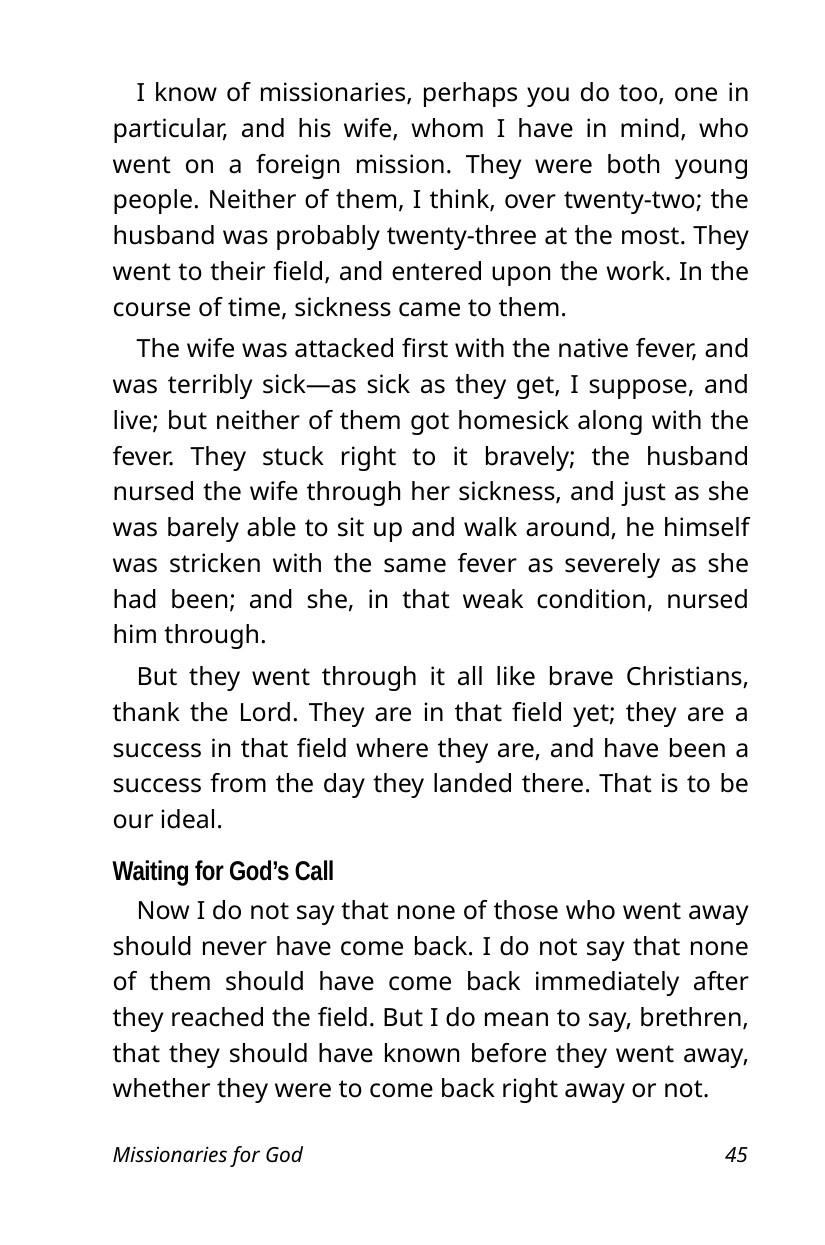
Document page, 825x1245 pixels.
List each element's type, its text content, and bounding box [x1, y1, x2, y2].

subtitle Waiting for God’s Call [112, 855, 750, 886]
text Now I do not say that none of those who went away should never have come back. I do not say that none of them should have come back immediately after they reached the field. But I do mean to say, brethren, that they should have known before they went away, whether they were to come back right away or not. [112, 892, 750, 1105]
text But they went through it all like brave Christians, thank the Lord. They are in that field yet; they are a success in that field where they are, and have been a success from the day they landed there. That is to be our ideal. [112, 659, 750, 836]
text I know of missionaries, perhaps you do too, one in particular, and his wife, whom I have in mind, who went on a foreign mission. They were both young people. Neither of them, I think, over twenty-two; the husband was probably twenty-three at the most. They went to their field, and entered upon the work. In the course of time, sickness came to them. [112, 75, 750, 323]
text The wife was attacked first with the native fever, and was terribly sick—as sick as they get, I suppose, and live; but neither of them got homesick along with the fever. They stuck right to it bravely; the husband nursed the wife through her sickness, and just as she was barely able to sit up and walk around, he himself was stricken with the same fever as severely as she had been; and she, in that weak condition, nursed him through. [112, 331, 750, 651]
